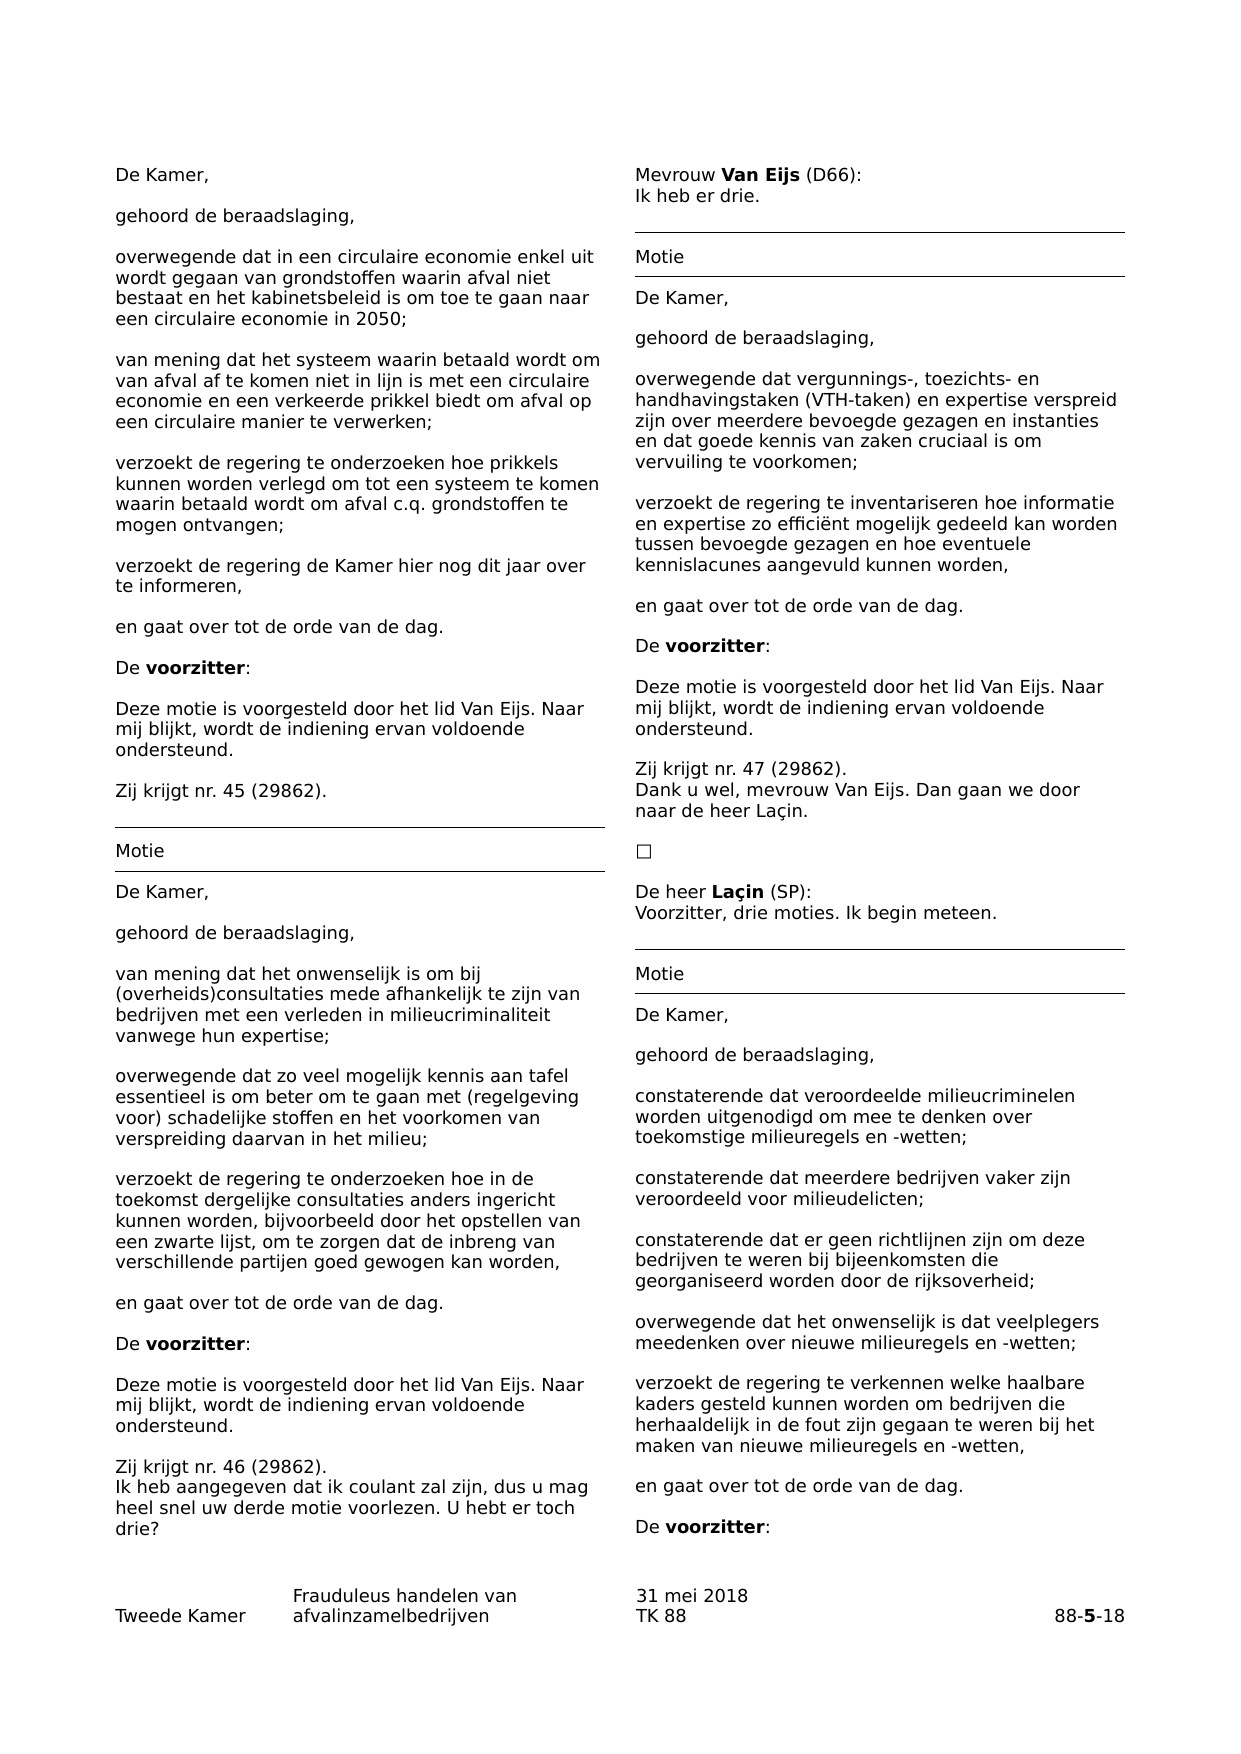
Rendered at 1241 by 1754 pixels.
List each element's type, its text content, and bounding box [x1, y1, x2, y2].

text De heer Laçin (SP): [635, 882, 1125, 903]
text Mevrouw Van Eijs (D66): [635, 165, 1125, 186]
text Voorzitter, drie moties. Ik begin meteen. [635, 903, 1125, 924]
text overwegende dat het onwenselijk is dat veelplegers meedenken over nieuwe milieuregels en -wetten; [635, 1312, 1125, 1353]
text Motie [115, 841, 605, 862]
text overwegende dat vergunnings-, toezichts- en handhavingstaken (VTH-taken) en expertise verspreid zijn over meerdere bevoegde gezagen en instanties en dat goede kennis van zaken cruciaal is om vervuiling te voorkomen; [635, 369, 1125, 473]
text constaterende dat veroordeelde milieucriminelen worden uitgenodigd om mee te denken over toekomstige milieuregels en -wetten; [635, 1086, 1125, 1148]
text gehoord de beraadslaging, [115, 923, 605, 943]
text en gaat over tot de orde van de dag. [115, 617, 605, 638]
text Motie [635, 247, 1125, 267]
text van mening dat het onwenselijk is om bij (overheids)consultaties mede afhankelijk te zijn van bedrijven met een verleden in milieucriminaliteit vanwege hun expertise; [115, 963, 605, 1046]
text verzoekt de regering te verkennen welke haalbare kaders gesteld kunnen worden om bedrijven die herhaaldelijk in de fout zijn gegaan te weren bij het maken van nieuwe milieuregels en -wetten, [635, 1373, 1125, 1456]
text De Kamer, [115, 882, 605, 903]
text Ik heb aangegeven dat ik coulant zal zijn, dus u mag heel snel uw derde motie voorlezen. U hebt er toch drie? [115, 1477, 605, 1540]
text De voorzitter: [635, 636, 1125, 657]
text gehoord de beraadslaging, [635, 328, 1125, 349]
text en gaat over tot de orde van de dag. [115, 1293, 605, 1314]
text Zij krijgt nr. 47 (29862). [635, 759, 1125, 780]
text Zij krijgt nr. 46 (29862). [115, 1457, 605, 1477]
text Deze motie is voorgesteld door het lid Van Eijs. Naar mij blijkt, wordt de indiening ervan voldoende ondersteund. [635, 677, 1125, 739]
text constaterende dat meerdere bedrijven vaker zijn veroordeeld voor milieudelicten; [635, 1168, 1125, 1209]
text Zij krijgt nr. 45 (29862). [115, 781, 605, 801]
text overwegende dat zo veel mogelijk kennis aan tafel essentieel is om beter om te gaan met (regelgeving voor) schadelijke stoffen en het voorkomen van verspreiding daarvan in het milieu; [115, 1066, 605, 1149]
text verzoekt de regering te onderzoeken hoe prikkels kunnen worden verlegd om tot een systeem te komen waarin betaald wordt om afval c.q. grondstoffen te mogen ontvangen; [115, 453, 605, 536]
text Deze motie is voorgesteld door het lid Van Eijs. Naar mij blijkt, wordt de indiening ervan voldoende ondersteund. [115, 698, 605, 761]
text De Kamer, [115, 165, 605, 186]
text De voorzitter: [115, 1334, 605, 1354]
text verzoekt de regering te onderzoeken hoe in de toekomst dergelijke consultaties anders ingericht kunnen worden, bijvoorbeeld door het opstellen van een zwarte lijst, om te zorgen dat de inbreng van verschillende partijen goed gewogen kan worden, [115, 1169, 605, 1273]
text De Kamer, [635, 1004, 1125, 1025]
text verzoekt de regering te inventariseren hoe informatie en expertise zo efficiënt mogelijk gedeeld kan worden tussen bevoegde gezagen en hoe eventuele kennislacunes aangevuld kunnen worden, [635, 493, 1125, 576]
text Motie [635, 964, 1125, 984]
text gehoord de beraadslaging, [635, 1045, 1125, 1066]
text verzoekt de regering de Kamer hier nog dit jaar over te informeren, [115, 556, 605, 597]
text van mening dat het systeem waarin betaald wordt om van afval af te komen niet in lijn is met een circulaire economie en een verkeerde prikkel biedt om afval op een circulaire manier te verwerken; [115, 350, 605, 433]
text De voorzitter: [635, 1517, 1125, 1538]
text en gaat over tot de orde van de dag. [635, 596, 1125, 616]
text Deze motie is voorgesteld door het lid Van Eijs. Naar mij blijkt, wordt de indiening ervan voldoende ondersteund. [115, 1374, 605, 1437]
text gehoord de beraadslaging, [115, 206, 605, 227]
text Ik heb er drie. [635, 186, 1125, 207]
text Dank u wel, mevrouw Van Eijs. Dan gaan we door naar de heer Laçin. [635, 780, 1125, 822]
text en gaat over tot de orde van de dag. [635, 1476, 1125, 1497]
text ⬜ [635, 842, 1125, 862]
text overwegende dat in een circulaire economie enkel uit wordt gegaan van grondstoffen waarin afval niet bestaat en het kabinetsbeleid is om toe te gaan naar een circulaire economie in 2050; [115, 247, 605, 330]
text constaterende dat er geen richtlijnen zijn om deze bedrijven te weren bij bijeenkomsten die georganiseerd worden door de rijksoverheid; [635, 1229, 1125, 1292]
text De Kamer, [635, 287, 1125, 308]
text De voorzitter: [115, 658, 605, 678]
